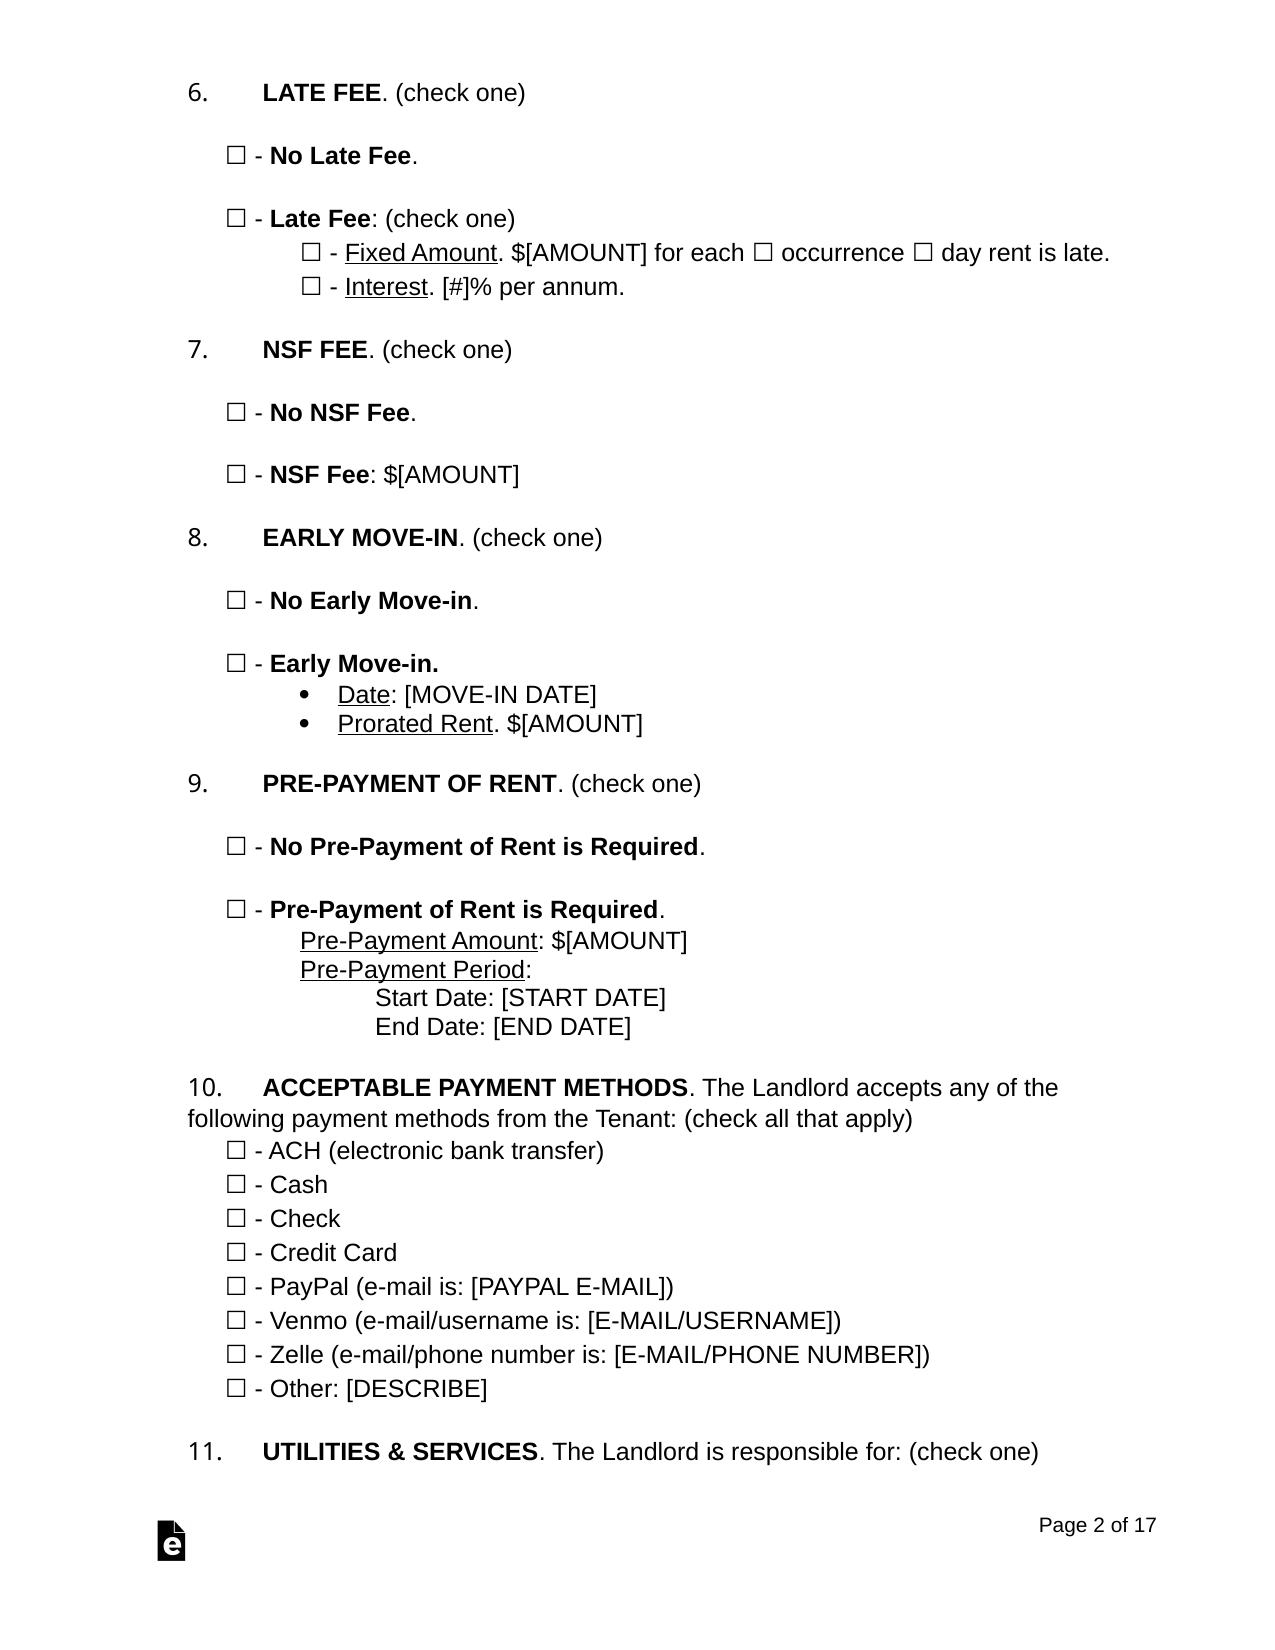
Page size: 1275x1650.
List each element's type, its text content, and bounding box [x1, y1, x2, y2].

text Pre-Payment Amount: $[AMOUNT] [300, 926, 1125, 954]
text ☐ - Credit Card [225, 1234, 1125, 1269]
text ☐ - PayPal (e-mail is: [PAYPAL E-MAIL]) [225, 1269, 1125, 1303]
text ☐ - No Pre-Payment of Rent is Required. [225, 829, 1125, 863]
text ☐ - ACH (electronic bank transfer) [225, 1132, 1125, 1166]
text ☐ - Interest. [#]% per annum. [300, 269, 1125, 303]
list Date: [MOVE-IN DATE] [300, 680, 1125, 708]
list ☐ - No Late Fee. [225, 138, 1125, 172]
text ☐ - Pre-Payment of Rent is Required. [225, 892, 1125, 926]
text ☐ - Cash [225, 1166, 1125, 1201]
list NSF FEE. (check one) [187, 332, 1125, 366]
list PRE-PAYMENT OF RENT. (check one) [187, 766, 1125, 800]
list ☐ - Late Fee: (check one) [225, 201, 1125, 235]
text End Date: [END DATE] [375, 1012, 1125, 1041]
text ☐ - Zelle (e-mail/phone number is: [E-MAIL/PHONE NUMBER]) [225, 1337, 1125, 1371]
list ☐ - NSF Fee: $[AMOUNT] [225, 457, 1125, 491]
text Start Date: [START DATE] [375, 983, 1125, 1012]
text ☐ - Venmo (e-mail/username is: [E-MAIL/USERNAME]) [225, 1303, 1125, 1337]
list ☐ - No NSF Fee. [225, 394, 1125, 428]
text ☐ - Check [225, 1201, 1125, 1234]
list EARLY MOVE-IN. (check one) [187, 520, 1125, 554]
text ☐ - Early Move-in. [225, 646, 1125, 680]
text ☐ - Other: [DESCRIBE] [225, 1371, 1125, 1405]
text ☐ - No Early Move-in. [225, 583, 1125, 617]
list ACCEPTABLE PAYMENT METHODS. The Landlord accepts any of the following payment methods from the Tenant: (check all that apply) [187, 1069, 1125, 1132]
text Pre-Payment Period: [300, 954, 1125, 983]
list UTILITIES & SERVICES. The Landlord is responsible for: (check one) [187, 1434, 1125, 1468]
text ☐ - Fixed Amount. $[AMOUNT] for each ☐ occurrence ☐ day rent is late. [300, 235, 1125, 269]
list LATE FEE. (check one) [187, 75, 1125, 109]
list Prorated Rent. $[AMOUNT] [300, 708, 1125, 737]
